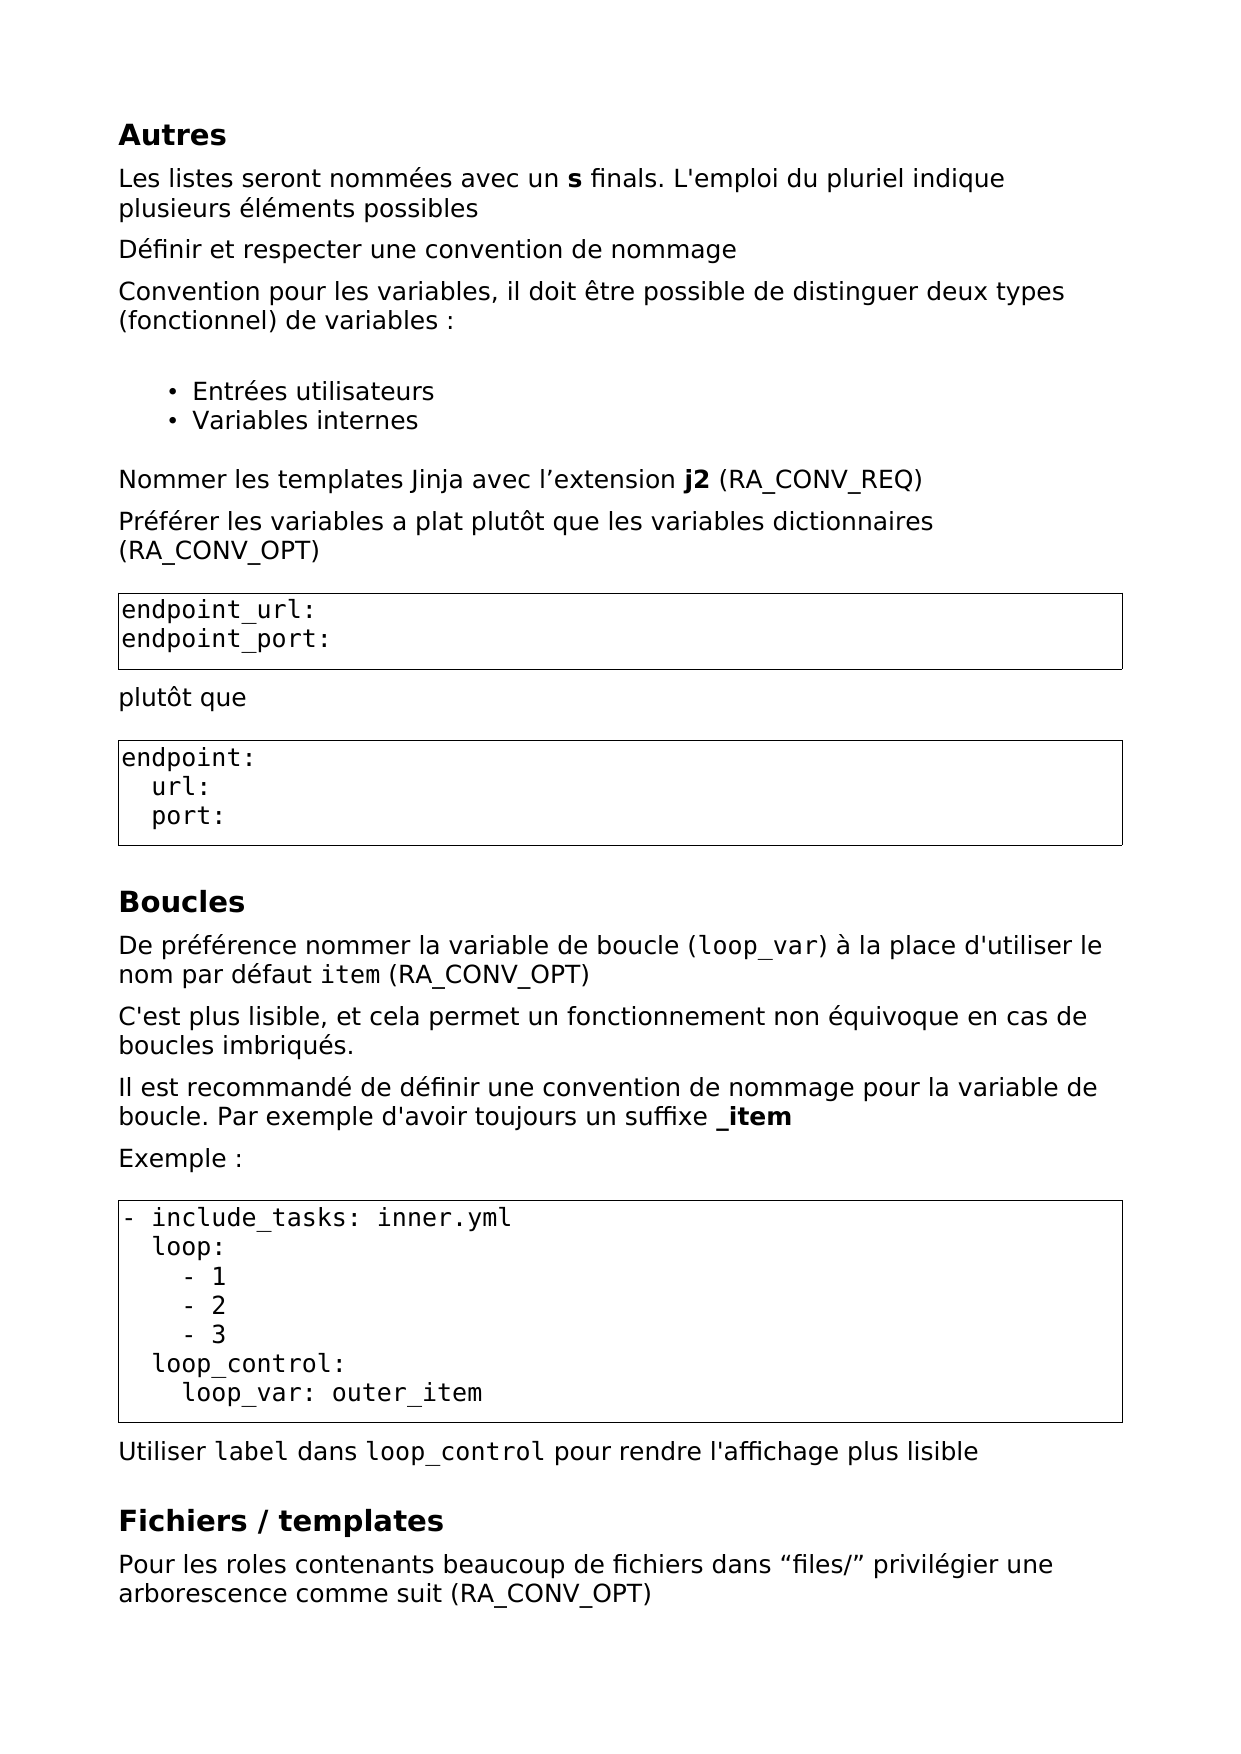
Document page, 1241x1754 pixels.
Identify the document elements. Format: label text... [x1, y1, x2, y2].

table_header endpoint: url: port: [119, 741, 1122, 845]
list Entrées utilisateurs [177, 377, 1122, 407]
table_header - include_tasks: inner.yml loop: - 1 - 2 - 3 loop_control: loop_var: outer_item [119, 1201, 1122, 1422]
text Pour les roles contenants beaucoup de fichiers dans “files/” privilégier une arborescence comme suit (RA_CONV_OPT) [118, 1550, 1122, 1609]
text De préférence nommer la variable de boucle (loop_var) à la place d'utiliser le nom par défaut item (RA_CONV_OPT) [118, 931, 1122, 990]
text Convention pour les variables, il doit être possible de distinguer deux types (fonctionnel) de variables : [118, 277, 1122, 335]
text Préférer les variables a plat plutôt que les variables dictionnaires (RA_CONV_OPT) [118, 507, 1122, 565]
text plutôt que [118, 683, 1122, 713]
text Définir et respecter une convention de nommage [118, 235, 1122, 264]
text Utiliser label dans loop_control pour rendre l'affichage plus lisible [118, 1437, 1122, 1466]
text Nommer les templates Jinja avec l’extension j2 (RA_CONV_REQ) [118, 465, 1122, 494]
text Il est recommandé de définir une convention de nommage pour la variable de boucle. Par exemple d'avoir toujours un suffixe _item [118, 1073, 1122, 1131]
subtitle Autres [118, 118, 1122, 152]
text C'est plus lisible, et cela permet un fonctionnement non équivoque en cas de boucles imbriqués. [118, 1002, 1122, 1061]
text Les listes seront nommées avec un s finals. L'emploi du pluriel indique plusieurs éléments possibles [118, 164, 1122, 223]
subtitle Fichiers / templates [118, 1504, 1122, 1538]
table_header endpoint_url: endpoint_port: [119, 594, 1122, 668]
list Variables internes [177, 407, 1122, 436]
text Exemple : [118, 1144, 1122, 1173]
subtitle Boucles [118, 885, 1122, 919]
